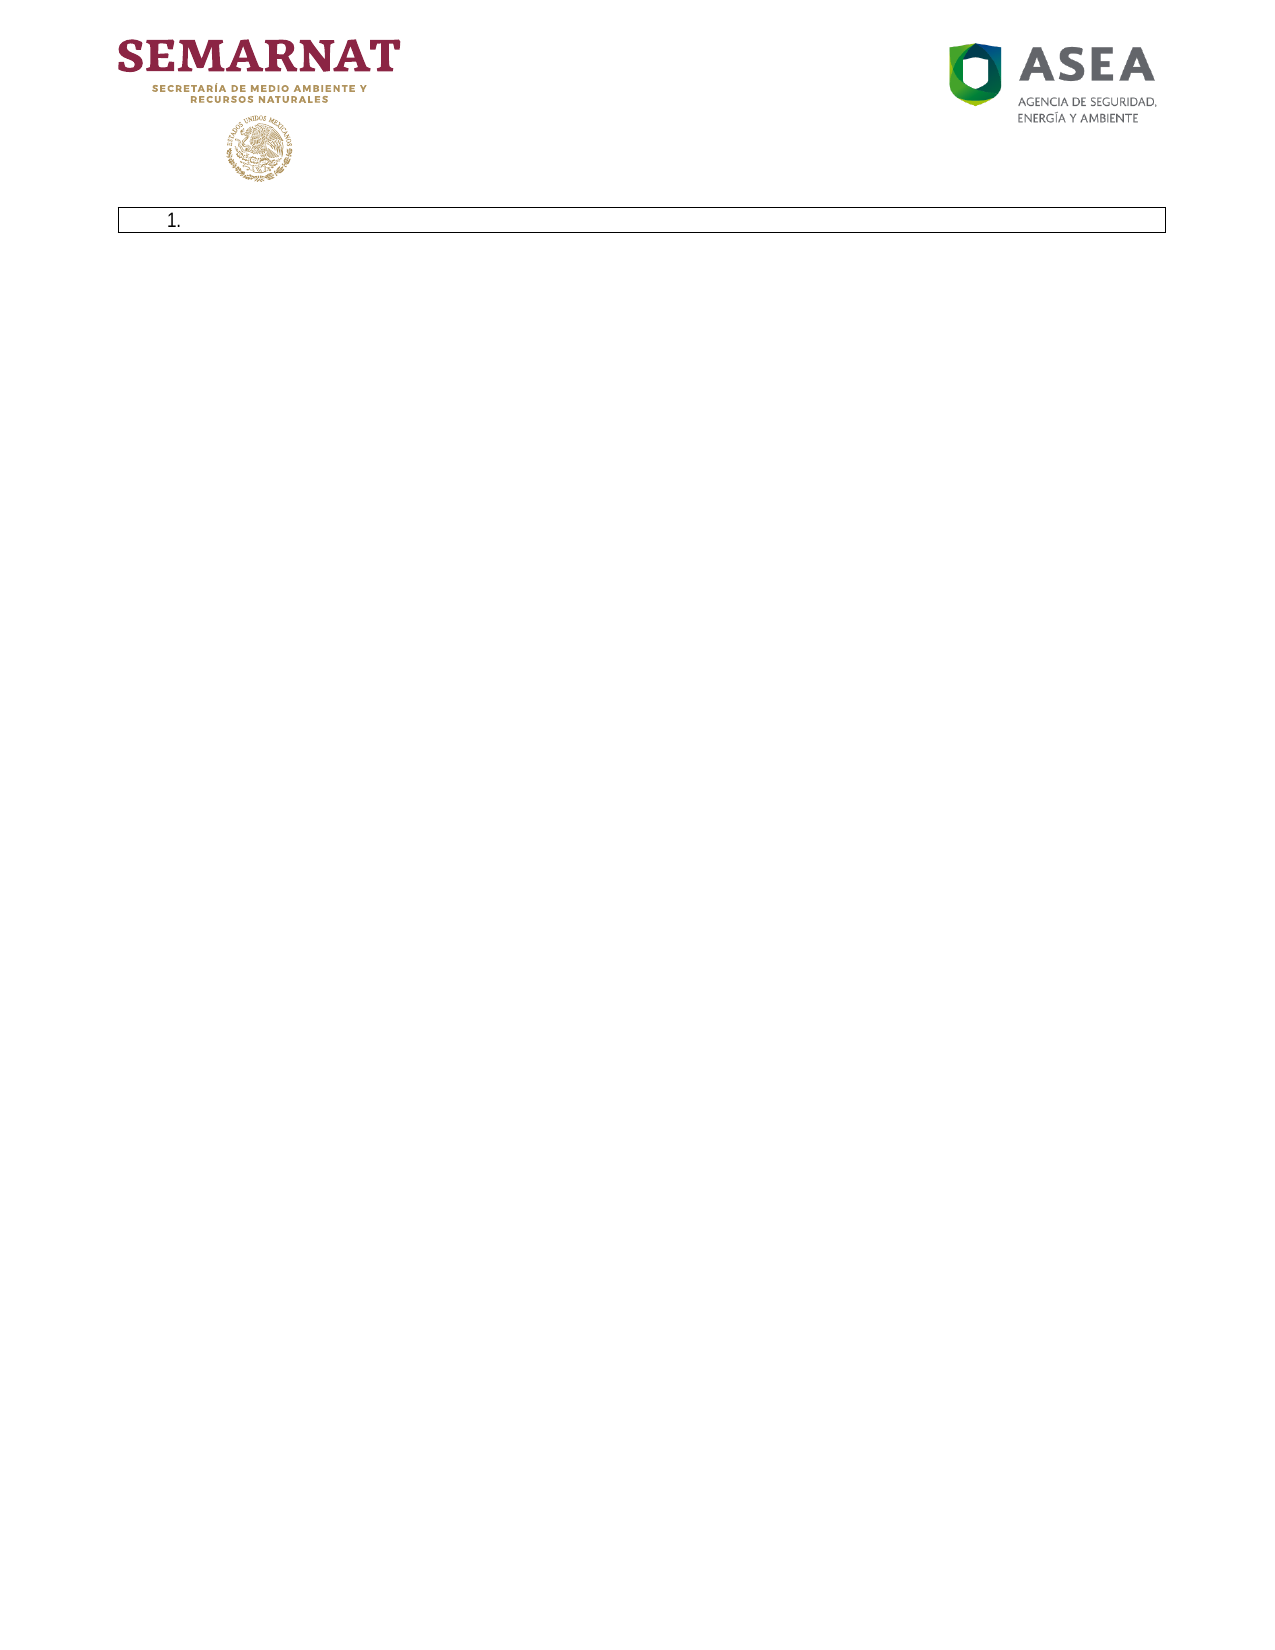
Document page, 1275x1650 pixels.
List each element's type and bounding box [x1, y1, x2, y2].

table_cell [119, 208, 1165, 232]
